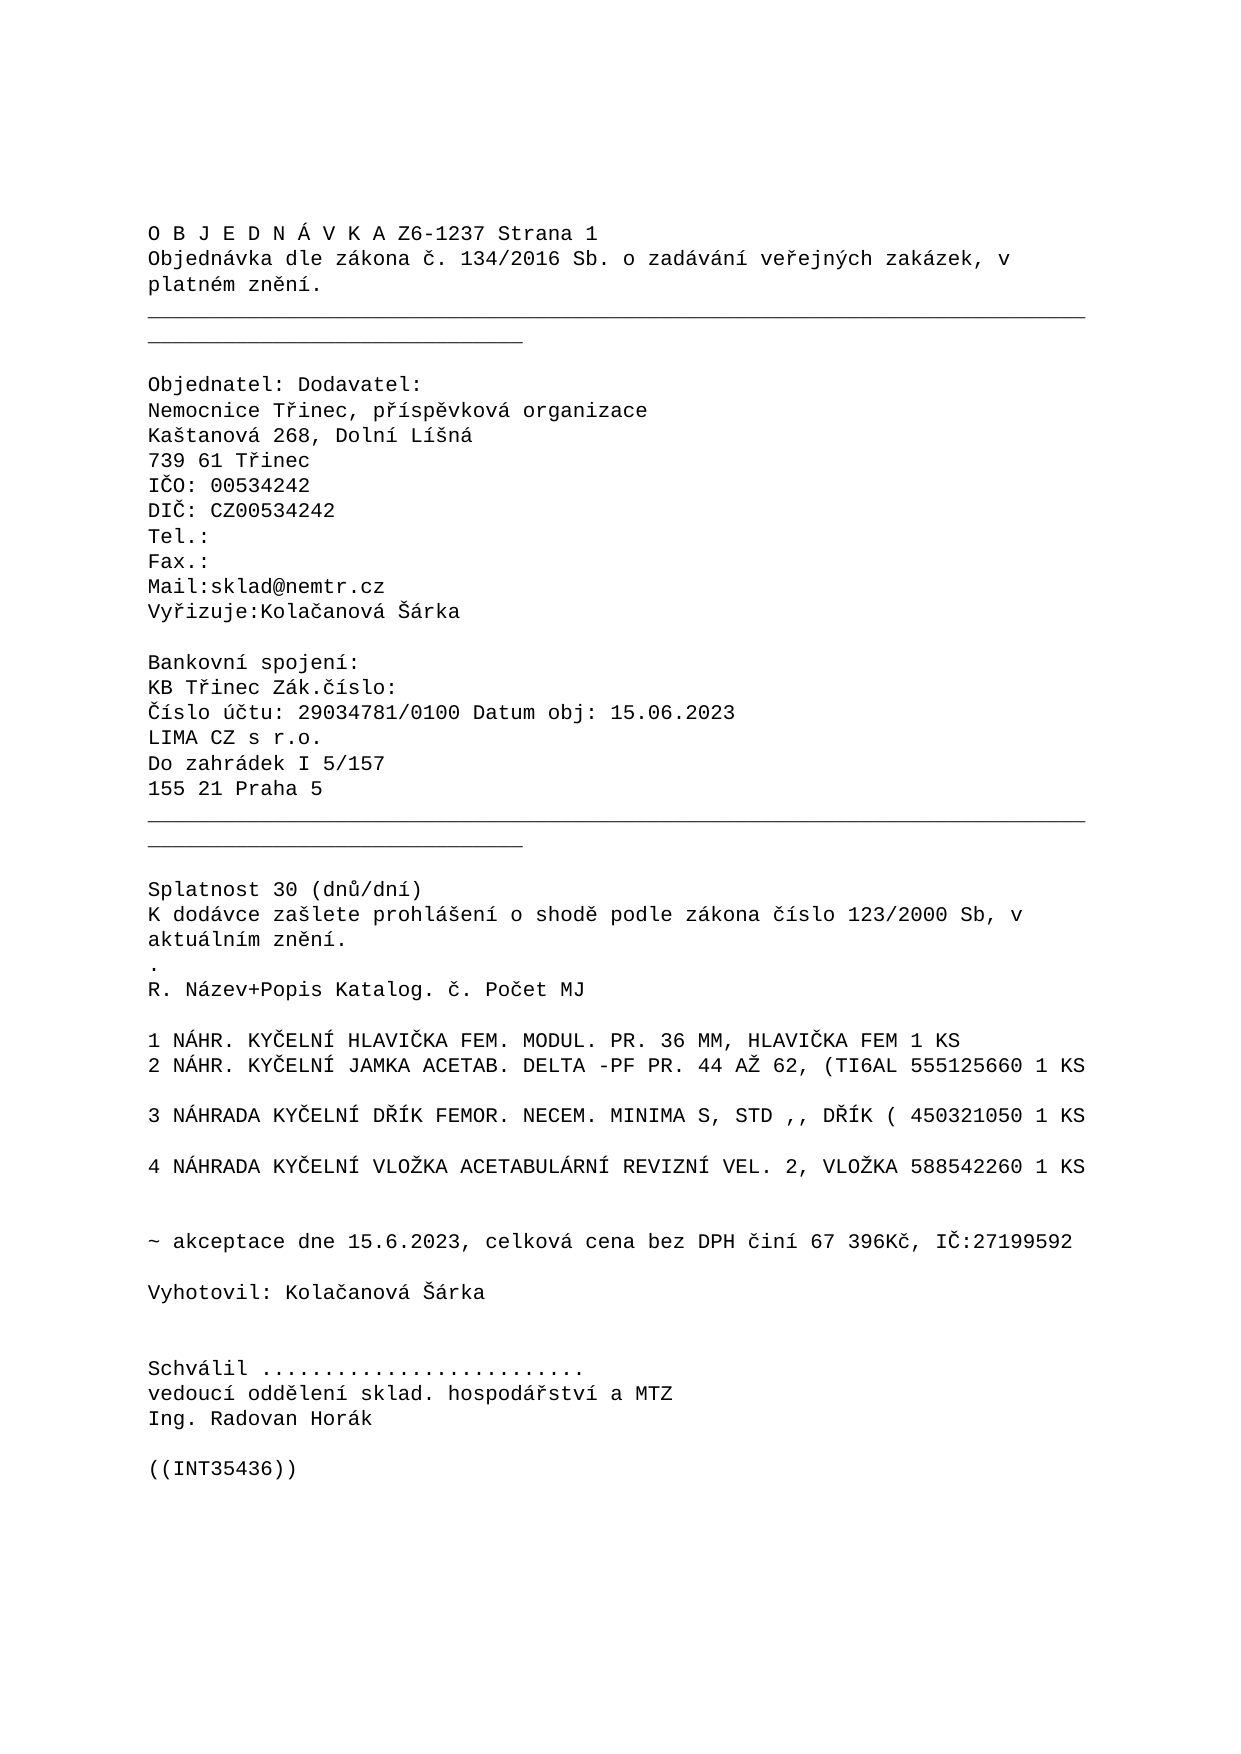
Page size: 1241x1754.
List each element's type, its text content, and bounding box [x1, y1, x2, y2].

text O B J E D N Á V K A Z6-1237 Strana 1 Objednávka dle zákona č. 134/2016 Sb. o zadávání veřejných zakázek, v platném znění. _________________________________________________________________________________________________________ Objednatel: Dodavatel: Nemocnice Třinec, příspěvková organizace Kaštanová 268, Dolní Líšná 739 61 Třinec IČO: 00534242 DIČ: CZ00534242 Tel.: Fax.: Mail:sklad@nemtr.cz Vyřizuje:Kolačanová Šárka Bankovní spojení: KB Třinec Zák.číslo: Číslo účtu: 29034781/0100 Datum obj: 15.06.2023 LIMA CZ s r.o. Do zahrádek I 5/157 155 21 Praha 5 _________________________________________________________________________________________________________ Splatnost 30 (dnů/dní) K dodávce zašlete prohlášení o shodě podle zákona číslo 123/2000 Sb, v aktuálním znění. . R. Název+Popis Katalog. č. Počet MJ 1 NÁHR. KYČELNÍ HLAVIČKA FEM. MODUL. PR. 36 MM, HLAVIČKA FEM 1 KS 2 NÁHR. KYČELNÍ JAMKA ACETAB. DELTA -PF PR. 44 AŽ 62, (TI6AL 555125660 1 KS 3 NÁHRADA KYČELNÍ DŘÍK FEMOR. NECEM. MINIMA S, STD ,, DŘÍK ( 450321050 1 KS 4 NÁHRADA KYČELNÍ VLOŽKA ACETABULÁRNÍ REVIZNÍ VEL. 2, VLOŽKA 588542260 1 KS ~ akceptace dne 15.6.2023, celková cena bez DPH činí 67 396Kč, IČ:27199592 Vyhotovil: Kolačanová Šárka Schválil .......................... vedoucí oddělení sklad. hospodářství a MTZ Ing. Radovan Horák ((INT35436)) [148, 148, 1093, 1482]
